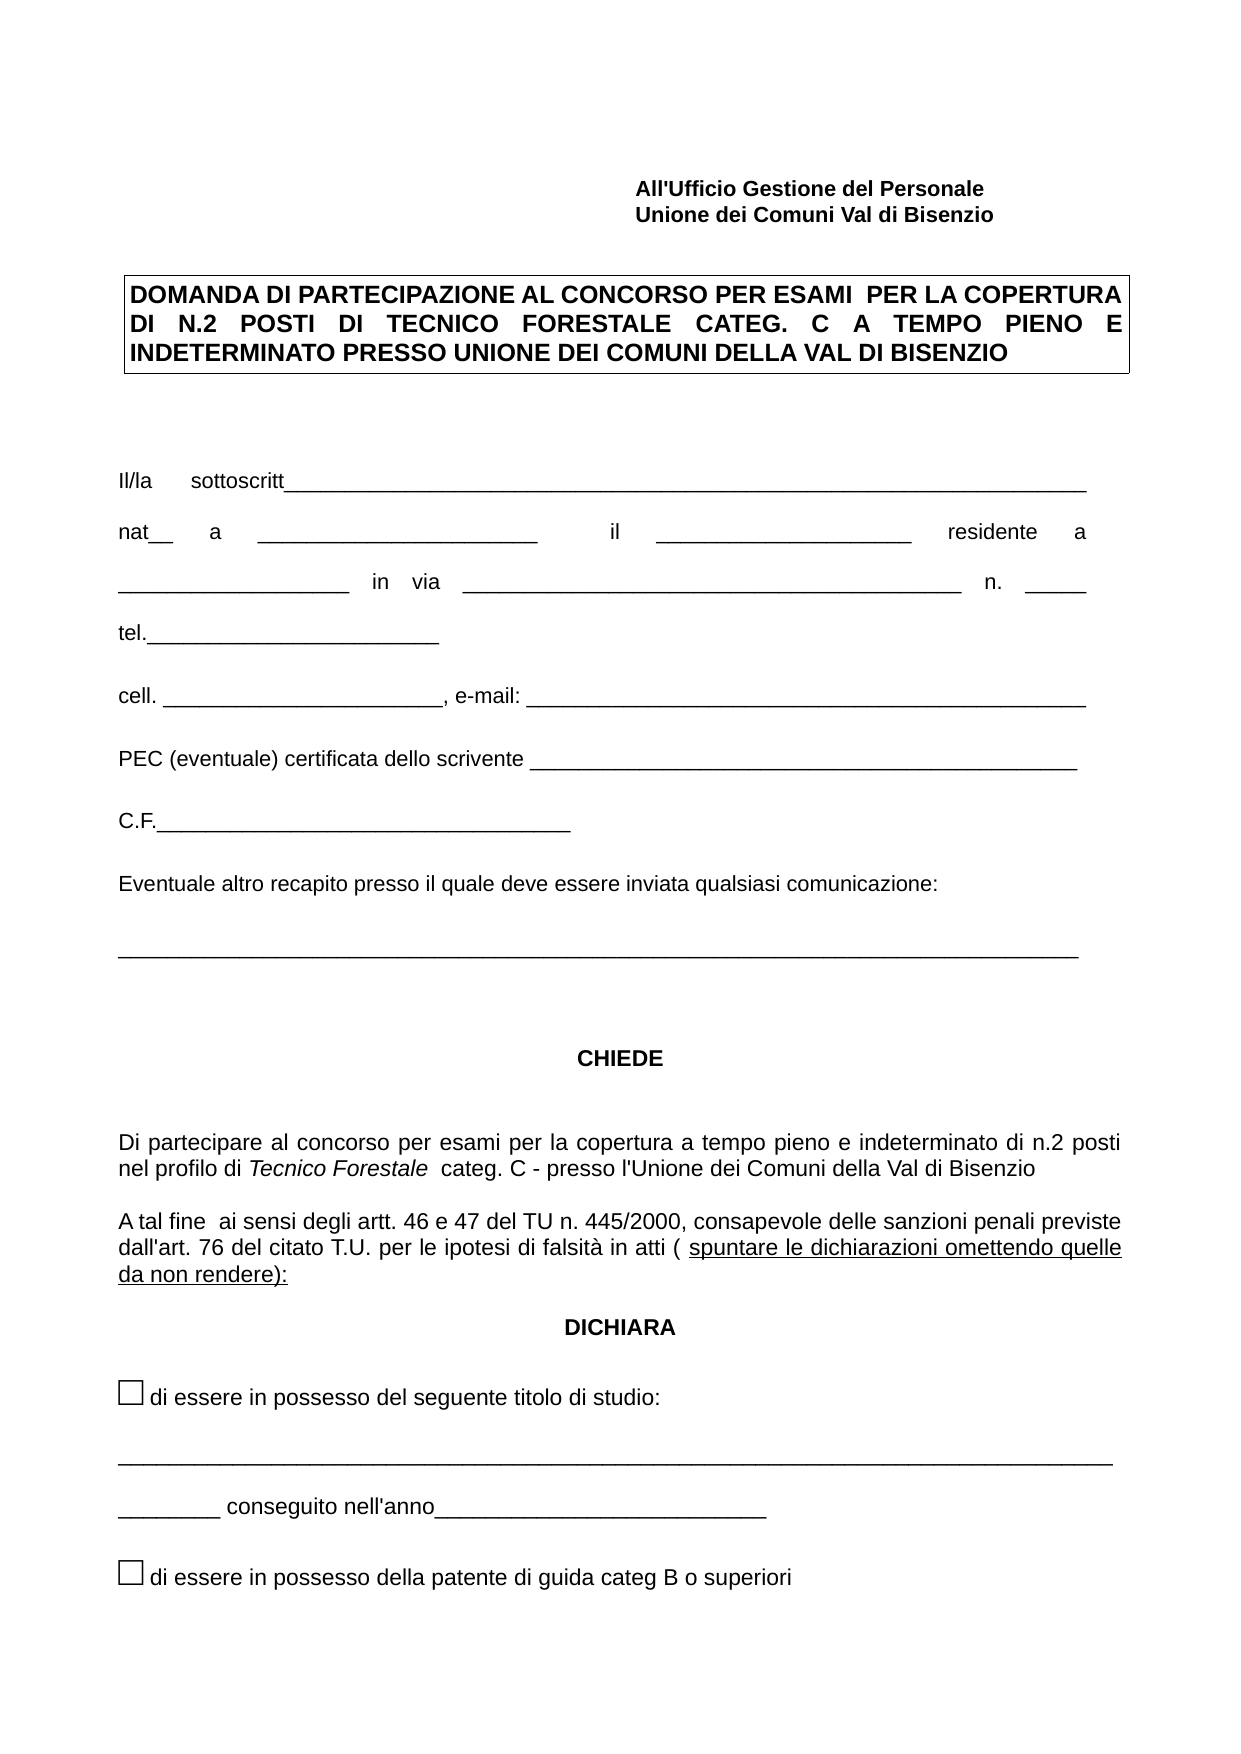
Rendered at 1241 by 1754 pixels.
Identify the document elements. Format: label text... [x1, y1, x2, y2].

text _______________________________________________________________________________ [118, 934, 1087, 959]
text cell. _______________________, e-mail: ______________________________________________ [118, 683, 1087, 708]
text DICHIARA [118, 1313, 1122, 1340]
text □ di essere in possesso della patente di guida categ B o superiori [118, 1546, 1122, 1594]
table_header DOMANDA DI PARTECIPAZIONE AL CONCORSO PER ESAMI PER LA COPERTURA DI N.2 POSTI DI TECNICO FORESTALE CATEG. C A TEMPO PIENO E INDETERMINATO PRESSO UNIONE DEI COMUNI DELLA VAL DI BISENZIO [125, 276, 1129, 372]
text All'Ufficio Gestione del Personale [118, 176, 1122, 202]
text Unione dei Comuni Val di Bisenzio [118, 202, 1122, 227]
text PEC (eventuale) certificata dello scrivente _____________________________________________ [118, 746, 1087, 771]
text CHIEDE [118, 1045, 1122, 1071]
text Eventuale altro recapito presso il quale deve essere inviata qualsiasi comunicazione: [118, 871, 1087, 897]
text Il/la sottoscritt__________________________________________________________________ nat__ a _______________________ il _____________________ residente a ___________________ in via _________________________________________ n. _____ tel.________________________ [118, 468, 1087, 645]
text Di partecipare al concorso per esami per la copertura a tempo pieno e indeterminato di n.2 posti nel profilo di Tecnico Forestale categ. C - presso l'Unione dei Comuni della Val di Bisenzio [118, 1129, 1122, 1182]
text A tal fine ai sensi degli artt. 46 e 47 del TU n. 445/2000, consapevole delle sanzioni penali previste dall'art. 76 del citato T.U. per le ipotesi di falsità in atti ( spuntare le dichiarazioni omettendo quelle da non rendere): [118, 1208, 1122, 1287]
text □ di essere in possesso del seguente titolo di studio: ______________________________________________________________________________________ conseguito nell'anno__________________________ [118, 1366, 1122, 1519]
text C.F.__________________________________ [118, 808, 1087, 834]
